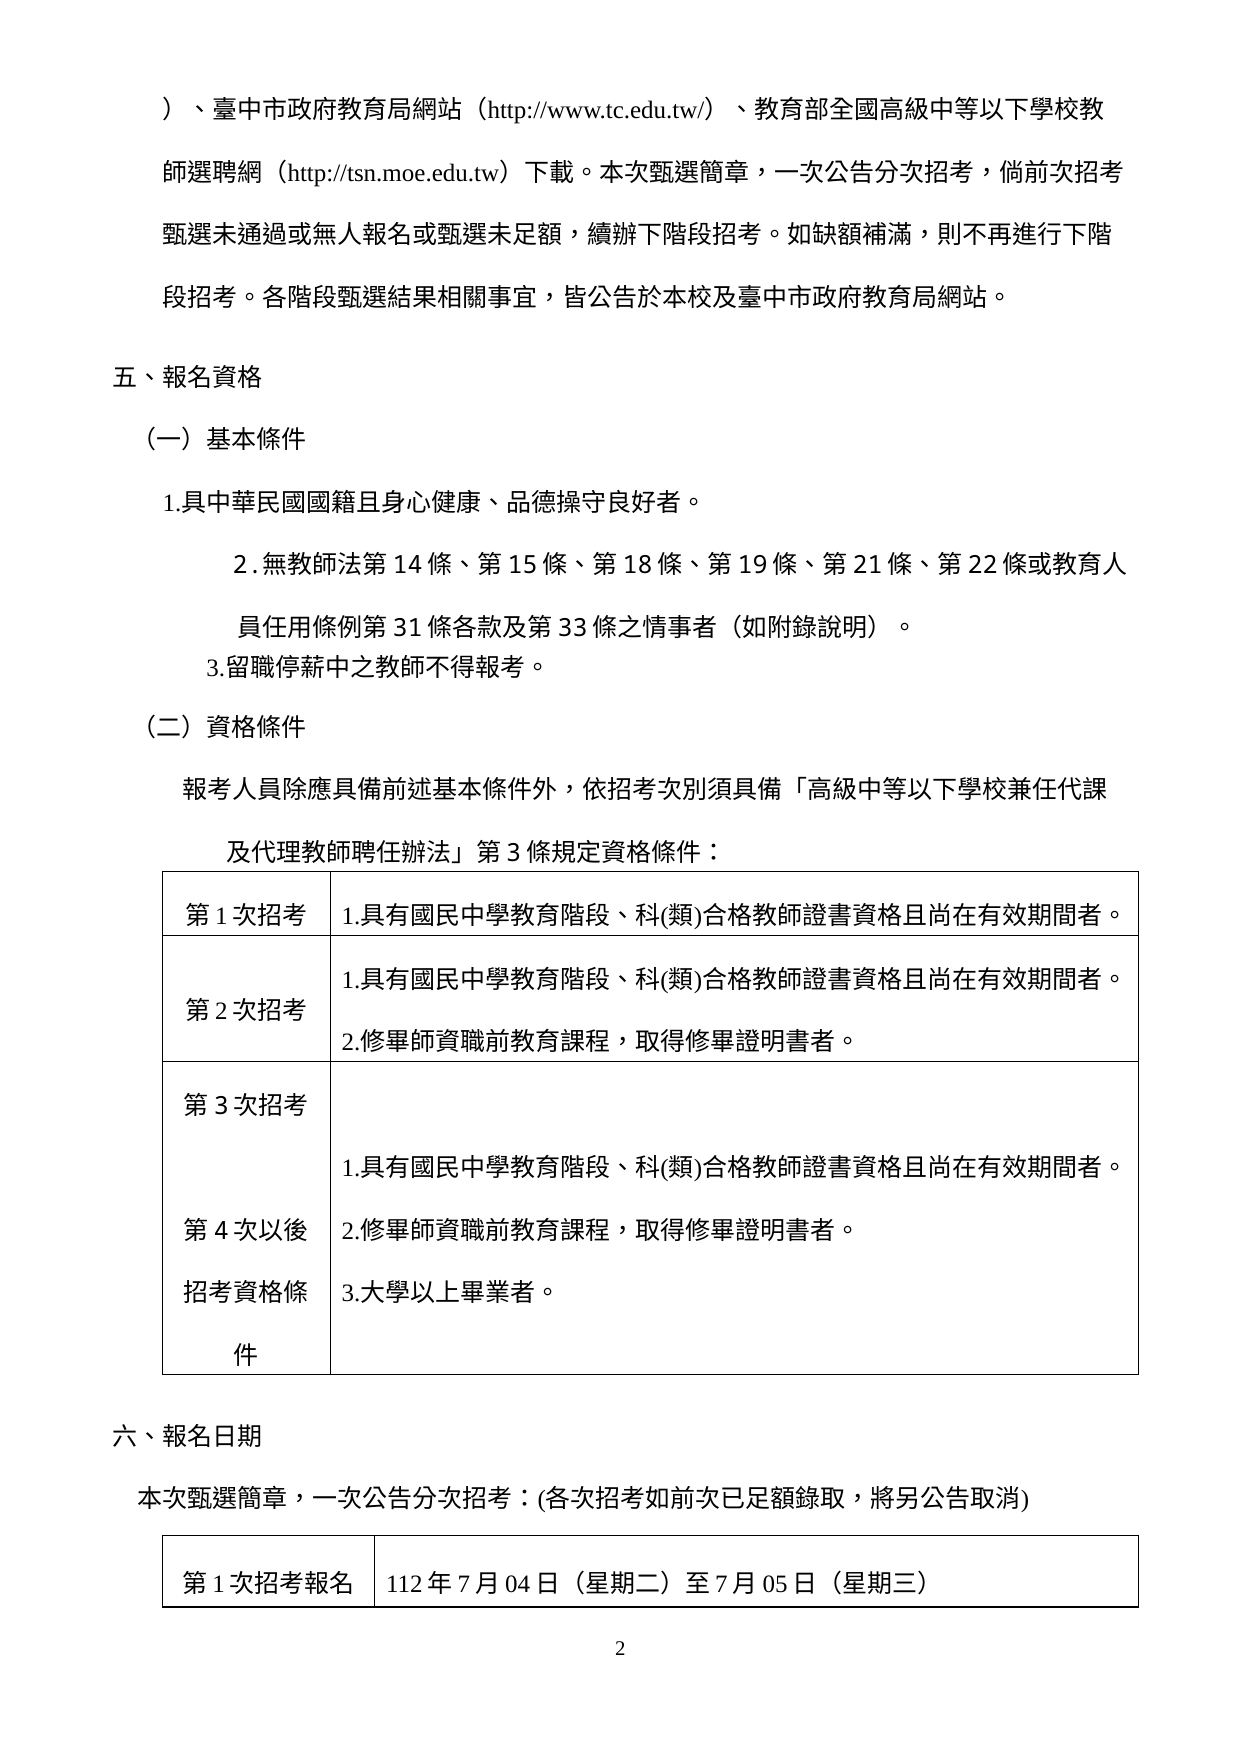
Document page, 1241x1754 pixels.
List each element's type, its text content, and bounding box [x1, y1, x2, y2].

text 2.無教師法第14條、第15條、第18條、第19條、第21條、第22條或教育人員任用條例第31條各款及第33條之情事者（如附錄說明）。 [112, 521, 1128, 646]
text （一）基本條件 [112, 396, 1128, 458]
text 報考人員除應具備前述基本條件外，依招考次別須具備「高級中等以下學校兼任代課及代理教師聘任辦法」第3條規定資格條件： [151, 746, 1128, 871]
text ）、臺中市政府教育局網站（http://www.tc.edu.tw/）、教育部全國高級中等以下學校教師選聘網（http://tsn.moe.edu.tw）下載。本次甄選簡章，一次公告分次招考，倘前次招考甄選未通過或無人報名或甄選未足額，續辦下階段招考。如缺額補滿，則不再進行下階段招考。各階段甄選結果相關事宜，皆公告於本校及臺中市政府教育局網站。 [112, 66, 1128, 316]
table_header 第1次招考 [163, 872, 330, 934]
text 六、報名日期 [112, 1392, 1128, 1455]
table_cell 第3次招考暨 第4次以後招考資格條件 [163, 1062, 330, 1374]
table_cell 第2次招考 [163, 936, 330, 1061]
table_header 1.具有國民中學教育階段、科(類)合格教師證書資格且尚在有效期間者。 [331, 872, 1138, 934]
text 本次甄選簡章，一次公告分次招考：(各次招考如前次已足額錄取，將另公告取消) [112, 1455, 1128, 1517]
text 1.具中華民國國籍且身心健康、品德操守良好者。 [112, 458, 1128, 521]
table_header 112年7月04日（星期二）至7月05日（星期三） [375, 1536, 1138, 1606]
text 五、報名資格 [112, 333, 1128, 396]
table_cell 1.具有國民中學教育階段、科(類)合格教師證書資格且尚在有效期間者。 2.修畢師資職前教育課程，取得修畢證明書者。 3.大學以上畢業者。 [331, 1062, 1138, 1374]
text 3.留職停薪中之教師不得報考。 [200, 646, 1128, 683]
text （二）資格條件 [112, 683, 1128, 746]
table_cell 1.具有國民中學教育階段、科(類)合格教師證書資格且尚在有效期間者。 2.修畢師資職前教育課程，取得修畢證明書者。 [331, 936, 1138, 1061]
table_header 第1次招考報名 [163, 1536, 374, 1606]
